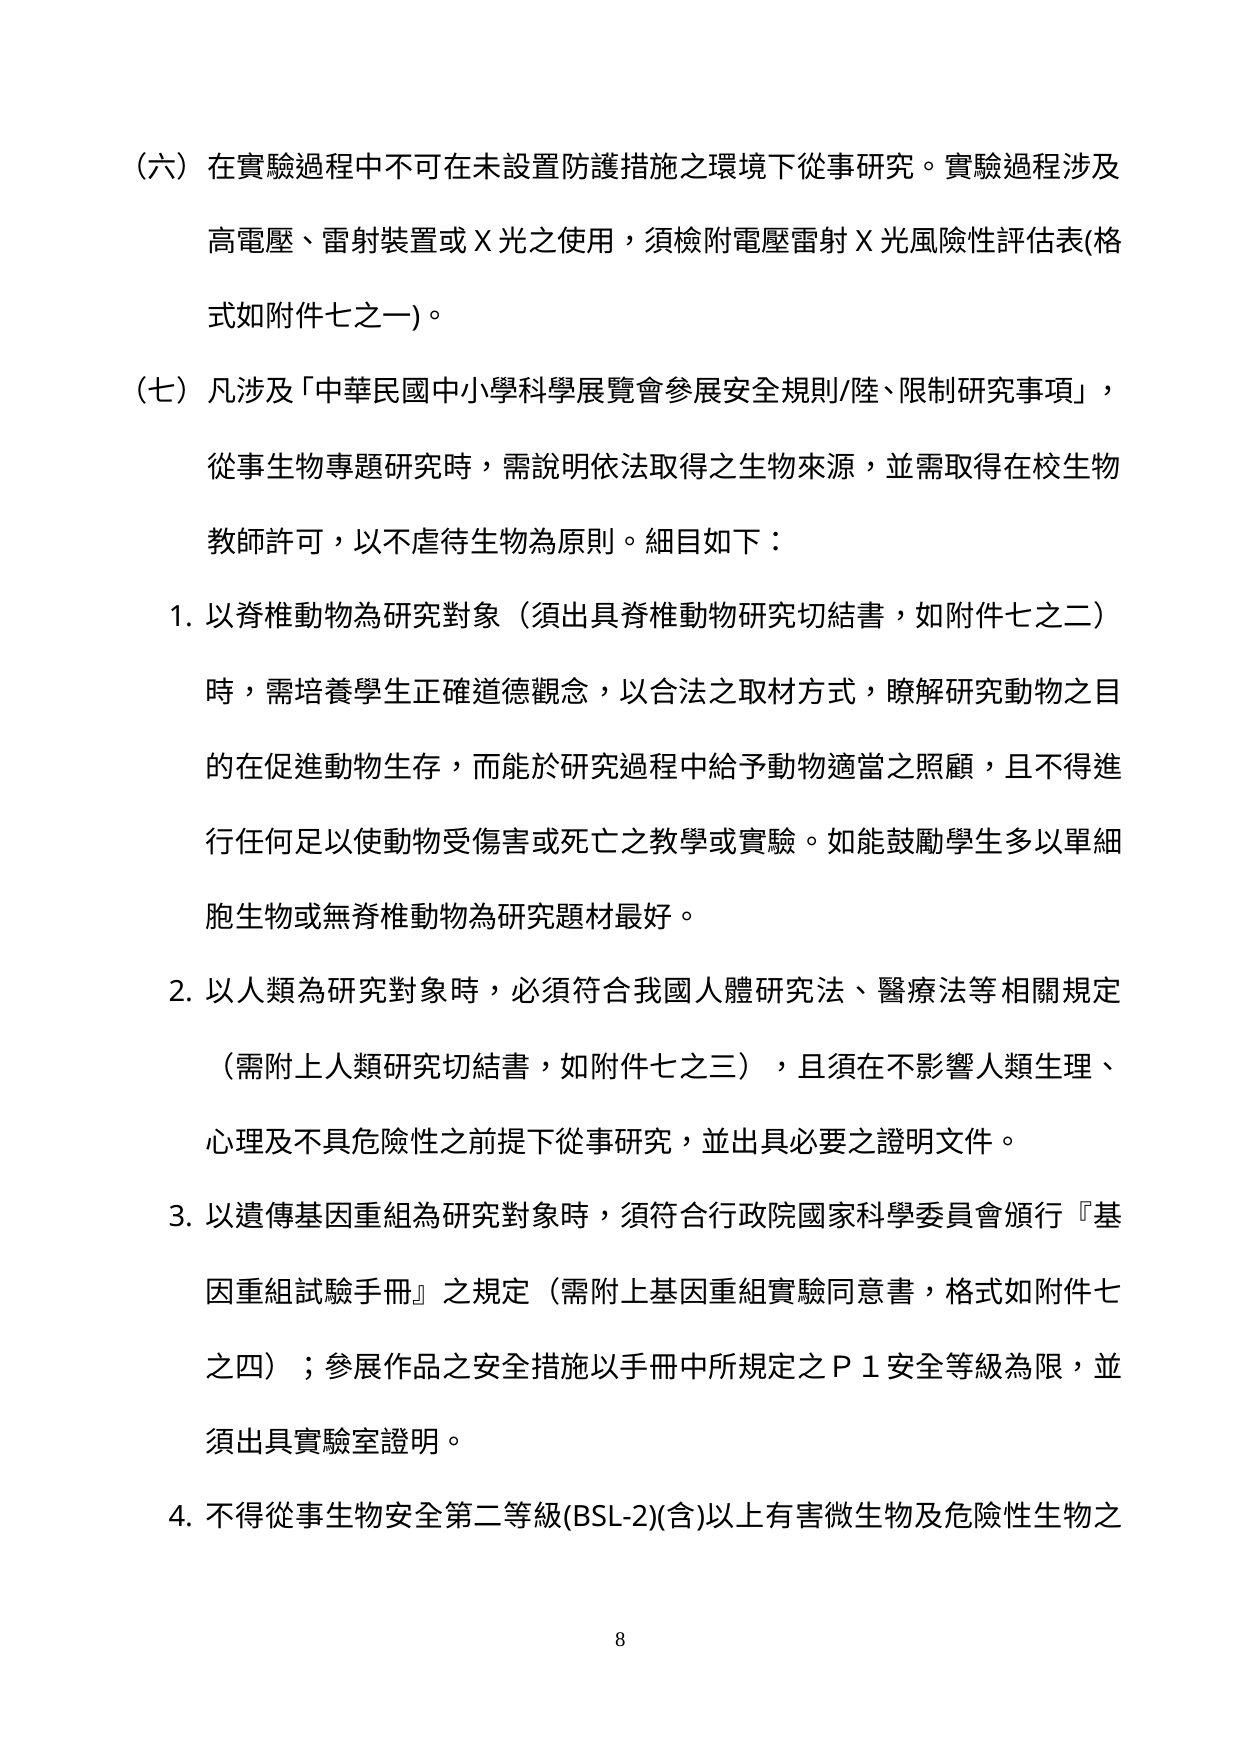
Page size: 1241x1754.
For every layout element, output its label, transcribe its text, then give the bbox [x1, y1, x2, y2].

list 以脊椎動物為研究對象（須出具脊椎動物研究切結書，如附件七之二）時，需培養學生正確道德觀念，以合法之取材方式，瞭解研究動物之目的在促進動物生存，而能於研究過程中給予動物適當之照顧，且不得進行任何足以使動物受傷害或死亡之教學或實驗。如能鼓勵學生多以單細胞生物或無脊椎動物為研究題材最好。 [168, 577, 1122, 952]
list 以遺傳基因重組為研究對象時，須符合行政院國家科學委員會頒行『基因重組試驗手冊』之規定（需附上基因重組實驗同意書，格式如附件七之四）；參展作品之安全措施以手冊中所規定之Ｐ１安全等級為限，並須出具實驗室證明。 [168, 1177, 1122, 1477]
list 以人類為研究對象時，必須符合我國人體研究法、醫療法等相關規定（需附上人類研究切結書，如附件七之三），且須在不影響人類生理、心理及不具危險性之前提下從事研究，並出具必要之證明文件。 [168, 952, 1122, 1177]
list 不得從事生物安全第二等級(BSL-2)(含)以上有害微生物及危險性生物之研究。 [168, 1477, 1122, 1552]
list 凡涉及「中華民國中小學科學展覽會參展安全規則/陸、限制研究事項」，從事生物專題研究時，需說明依法取得之生物來源，並需取得在校生物教師許可，以不虐待生物為原則。細目如下： [118, 352, 1122, 577]
list 在實驗過程中不可在未設置防護措施之環境下從事研究。實驗過程涉及高電壓、雷射裝置或 X 光之使用，須檢附電壓雷射 X 光風險性評估表(格式如附件七之一)。 [118, 127, 1122, 352]
